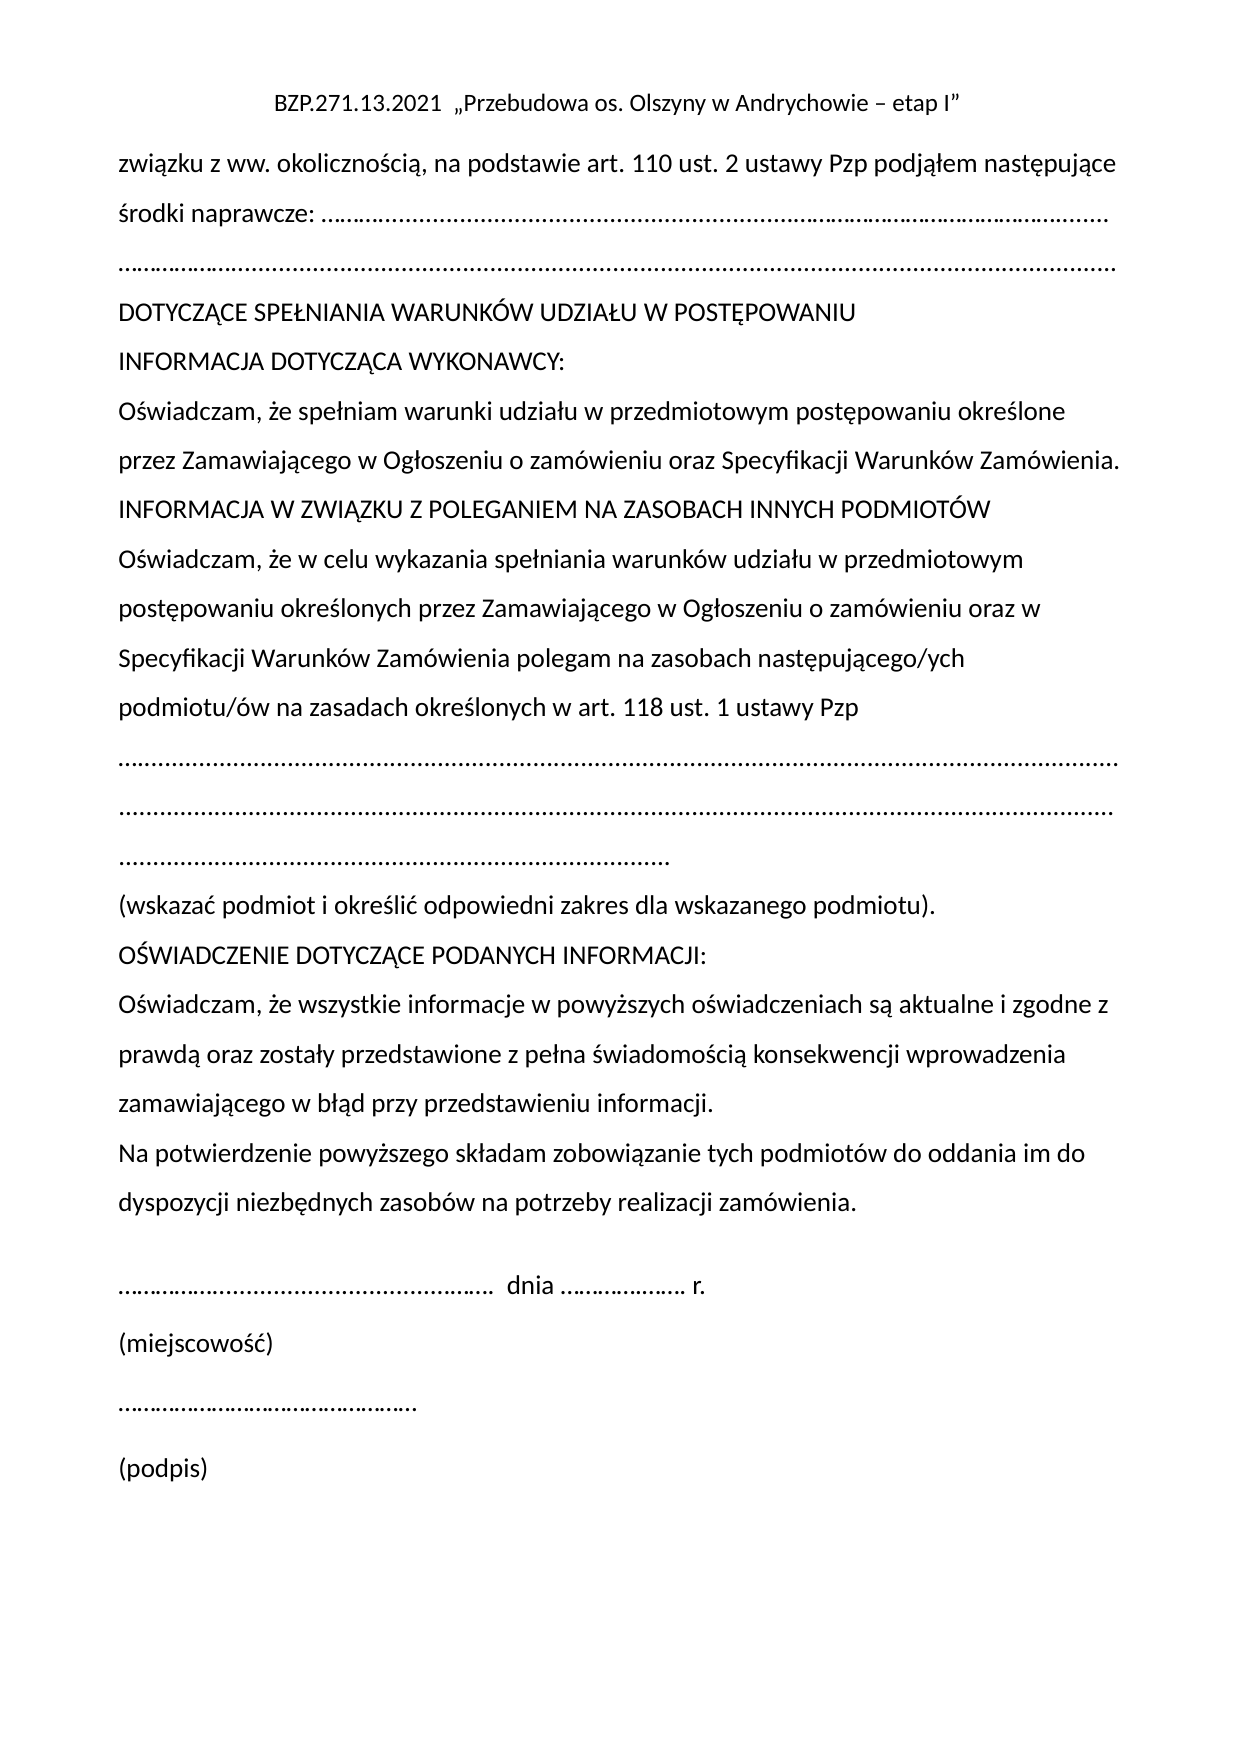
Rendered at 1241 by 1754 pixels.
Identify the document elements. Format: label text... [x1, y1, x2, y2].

text DOTYCZĄCE SPEŁNIANIA WARUNKÓW UDZIAŁU W POSTĘPOWANIU [118, 295, 1122, 328]
text Oświadczam, że w celu wykazania spełniania warunków udziału w przedmiotowym postępowaniu określonych przez Zamawiającego w Ogłoszeniu o zamówieniu oraz w Specyfikacji Warunków Zamówienia polegam na zasobach następującego/ych podmiotu/ów na zasadach określonych w art. 118 ust. 1 ustawy Pzp …................................................................................................................................................................................................................................................................................................................................................................................... [118, 542, 1122, 872]
text ……………...................................……. dnia ………….……. r. [118, 1268, 1122, 1301]
text (wskazać podmiot i określić odpowiedni zakres dla wskazanego podmiotu). [118, 888, 1122, 921]
text INFORMACJA W ZWIĄZKU Z POLEGANIEM NA ZASOBACH INNYCH PODMIOTÓW [118, 493, 1122, 526]
text Na potwierdzenie powyższego składam zobowiązanie tych podmiotów do oddania im do dyspozycji niezbędnych zasobów na potrzeby realizacji zamówienia. [118, 1136, 1122, 1218]
text (miejscowość) [118, 1326, 1122, 1359]
text ………………………………………… [118, 1385, 1122, 1418]
text (podpis) [118, 1418, 1122, 1484]
text Oświadczam, że wszystkie informacje w powyższych oświadczeniach są aktualne i zgodne z prawdą oraz zostały przedstawione z pełna świadomością konsekwencji wprowadzenia zamawiającego w błąd przy przedstawieniu informacji. [118, 987, 1122, 1119]
text związku z ww. okolicznością, na podstawie art. 110 ust. 2 ustawy Pzp podjąłem następujące środki naprawcze: ……….............................................................……………………………………........……………….................................................................................................................................. [118, 146, 1122, 278]
text Oświadczam, że spełniam warunki udziału w przedmiotowym postępowaniu określone przez Zamawiającego w Ogłoszeniu o zamówieniu oraz Specyfikacji Warunków Zamówienia. [118, 394, 1122, 476]
text INFORMACJA DOTYCZĄCA WYKONAWCY: [118, 344, 1122, 377]
text OŚWIADCZENIE DOTYCZĄCE PODANYCH INFORMACJI: [118, 938, 1122, 971]
